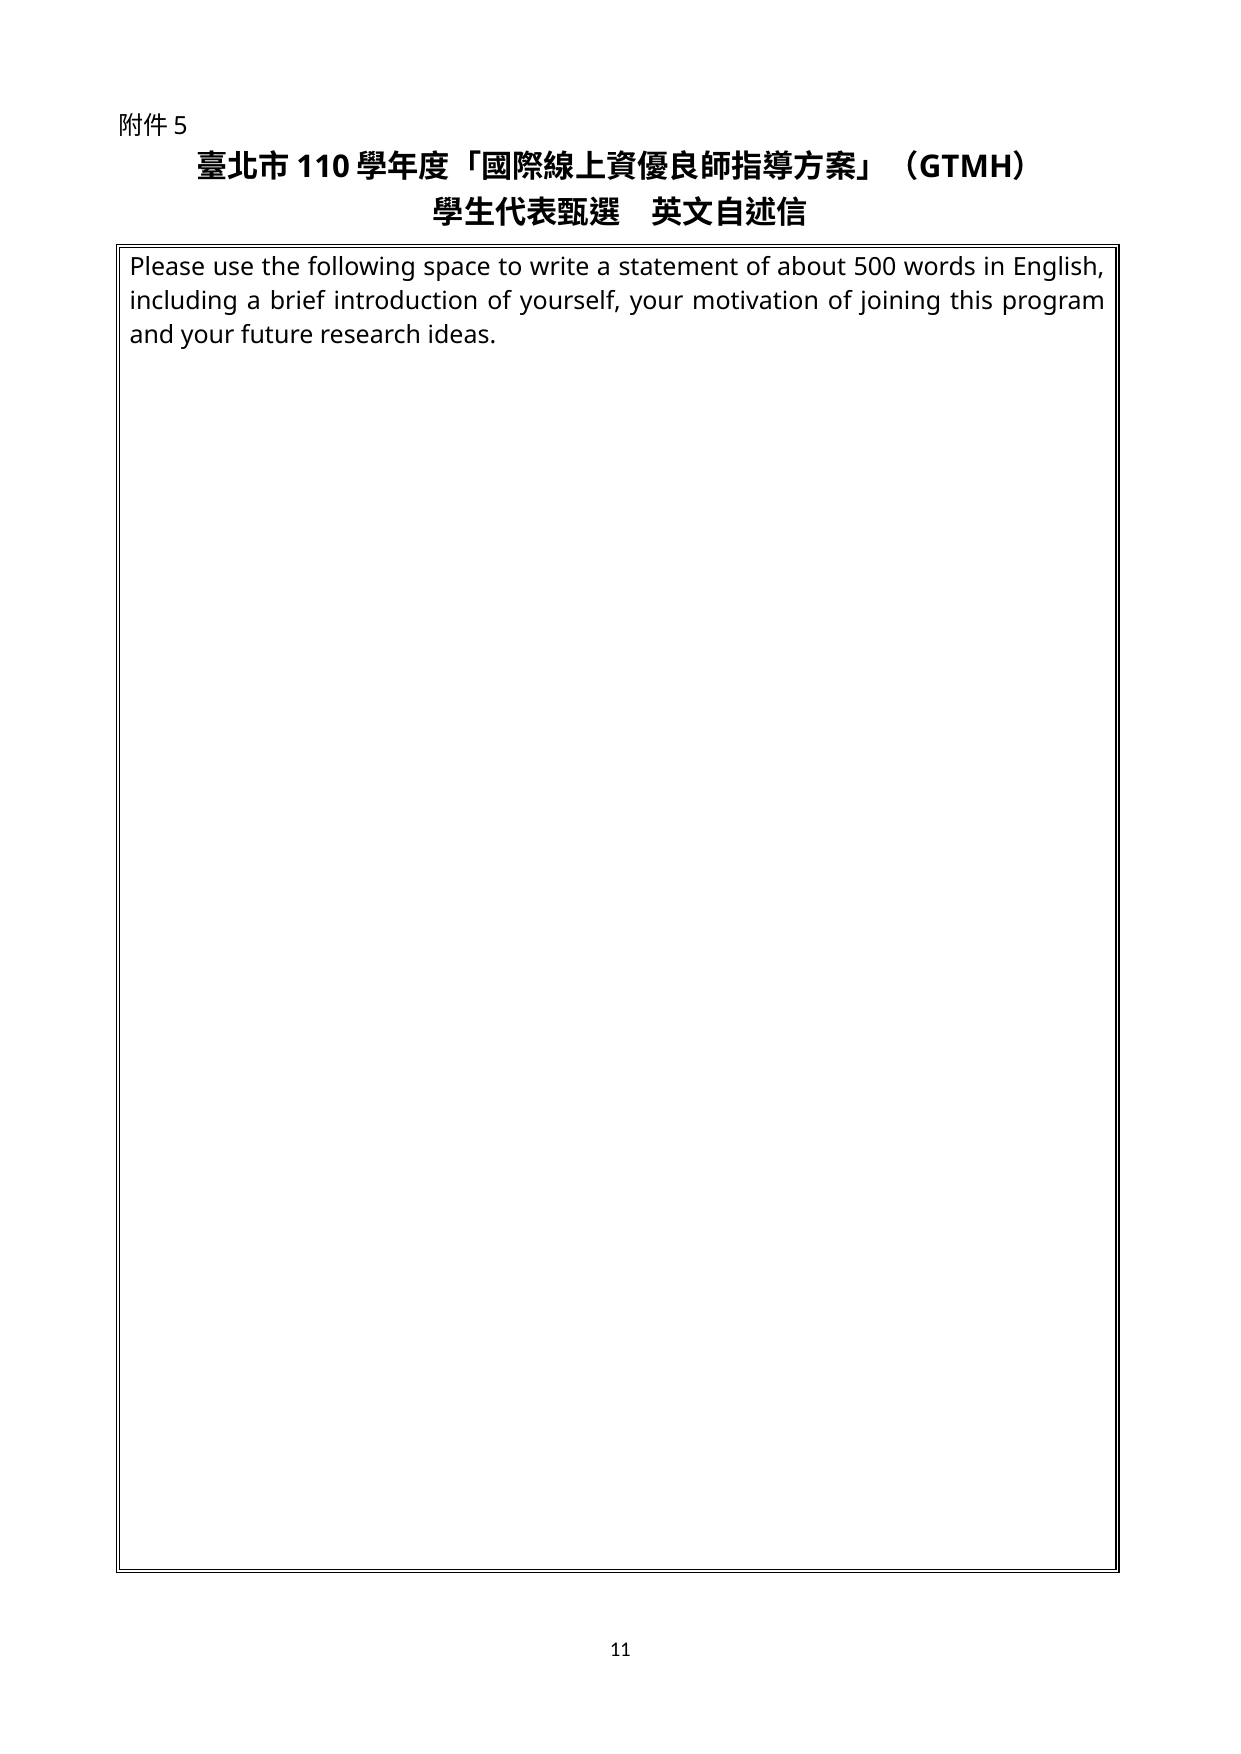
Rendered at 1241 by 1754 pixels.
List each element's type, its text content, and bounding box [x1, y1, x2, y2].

text 附件5 [118, 105, 1122, 142]
table_header Please use the following space to write a statement of about 500 words in English, including a brief introduction of yourself, your motivation of joining this program and your future research ideas. [120, 248, 1115, 1568]
text 臺北市110學年度「國際線上資優良師指導方案」（GTMH） 學生代表甄選 英文自述信 [118, 142, 1122, 232]
